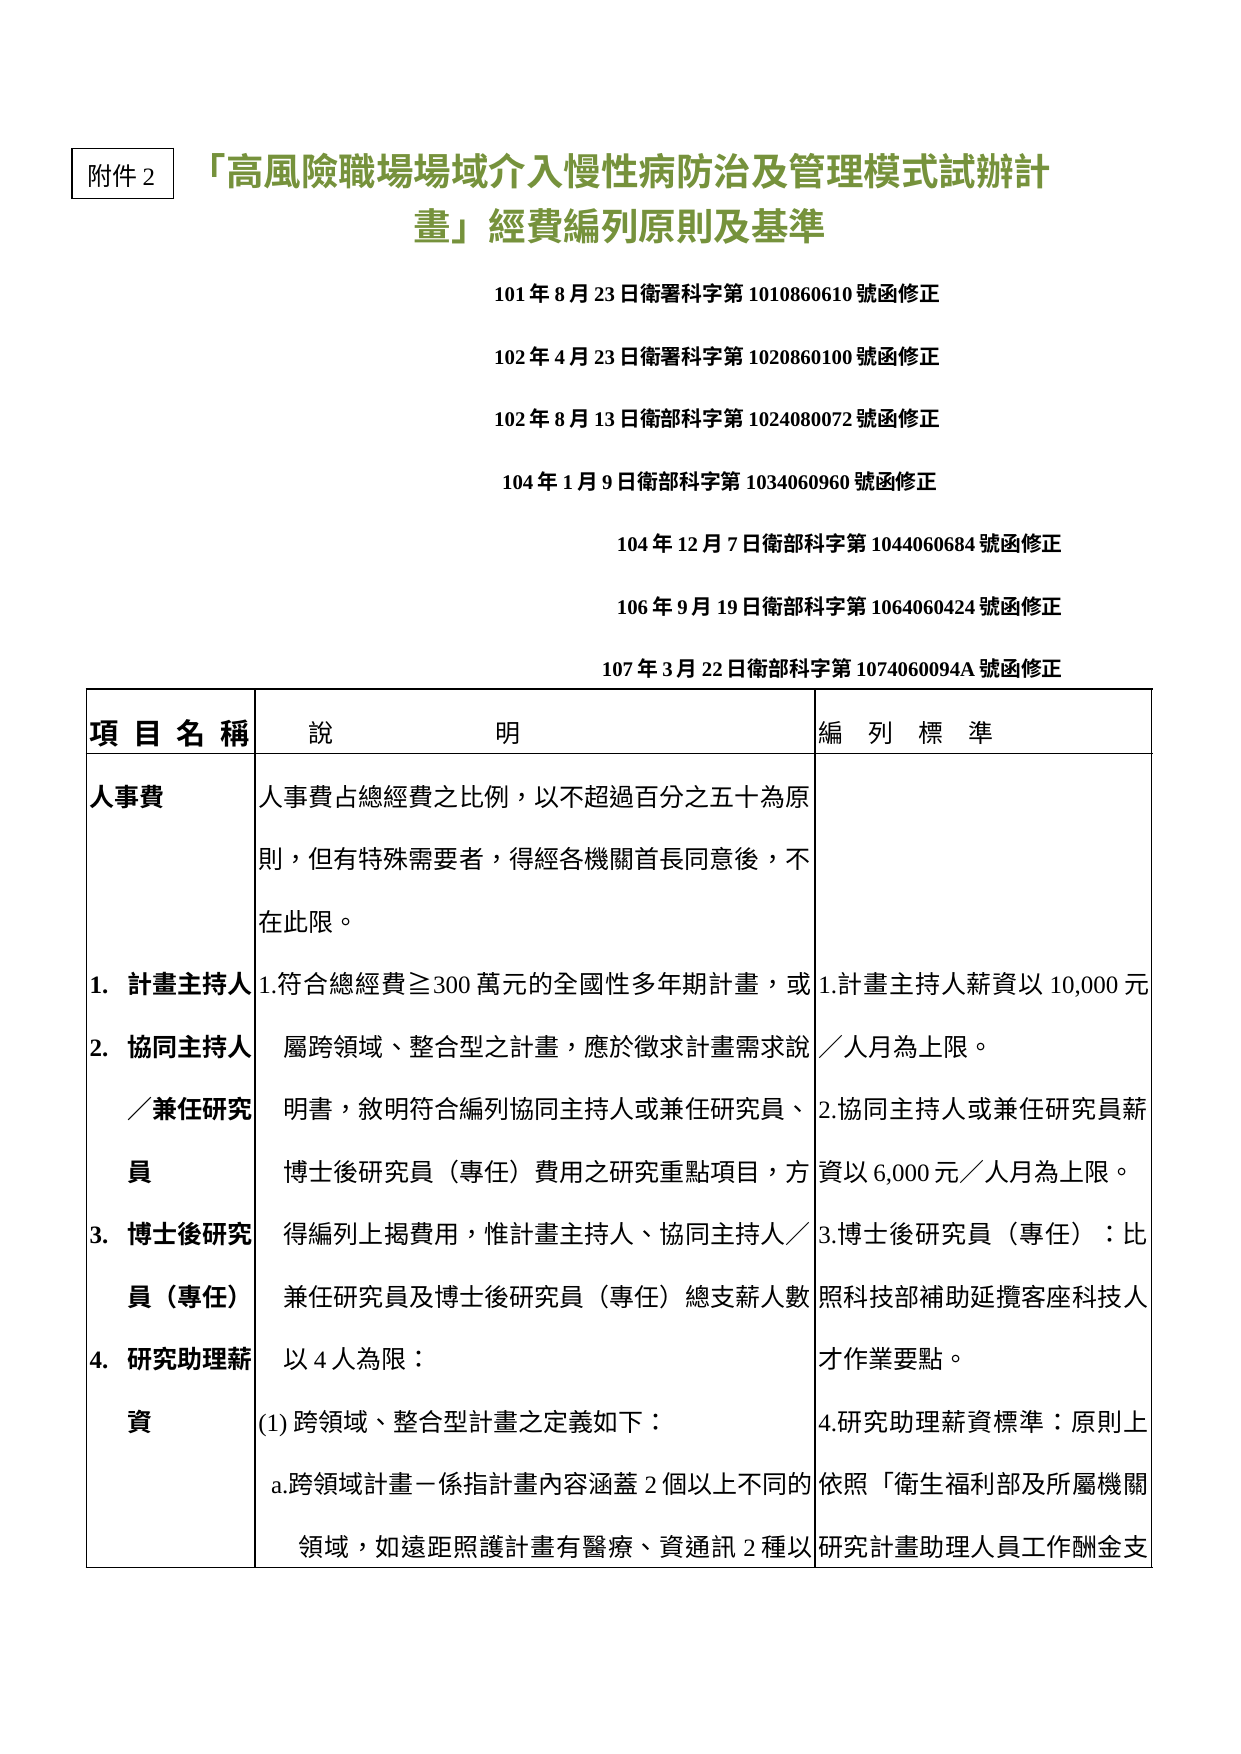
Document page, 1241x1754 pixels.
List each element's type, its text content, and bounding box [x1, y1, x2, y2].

text 107年3月22日衛部科字第1074060094A號函修正 [140, 626, 1062, 688]
text 104年1月9日衛部科字第1034060960號函修正 [140, 438, 1062, 501]
table_cell 1.計畫主持人薪資以10,000元 ∕人月為上限。 2.協同主持人或兼任研究員薪資以6,000元∕人月為上限。 3.博士後研究員（專任）：比照科技部補助延攬客座科技人才作業要點。 4.研究助理薪資標準：原則上依照「衛生福利部及所屬機關研究計畫助理人員工作酬金支 [816, 754, 1151, 1566]
text 102年4月23日衛署科字第1020860100號函修正 [140, 313, 1062, 376]
text 104年12月7日衛部科字第1044060684號函修正 [140, 501, 1062, 563]
text 附件2 [87, 157, 157, 190]
table_header 項 目 名 稱 [87, 690, 254, 752]
text 「高風險職場場域介入慢性病防治及管理模式試辦計畫」經費編列原則及基準 [177, 142, 1062, 251]
text [73, 149, 173, 198]
table_header 編 列 標 準 [816, 690, 1151, 752]
table_header 說 明 [256, 690, 814, 752]
text 102年8月13日衛部科字第1024080072號函修正 [140, 376, 1062, 438]
text 106年9月19日衛部科字第1064060424號函修正 [140, 563, 1062, 626]
text 101年8月23日衛署科字第1010860610號函修正 [140, 251, 1062, 313]
table_cell 人事費占總經費之比例，以不超過百分之五十為原則，但有特殊需要者，得經各機關首長同意後，不在此限。 1.符合總經費≧300萬元的全國性多年期計畫，或屬跨領域、整合型之計畫，應於徵求計畫需求說明書，敘明符合編列協同主持人或兼任研究員、博士後研究員（專任）費用之研究重點項目，方得編列上揭費用，惟計畫主持人、協同主持人／兼任研究員及博士後研究員（專任）總支薪人數以4人為限： (1) 跨領域、整合型計畫之定義如下： a.跨領域計畫－係指計畫內容涵蓋2個以上不同的領域，如遠距照護計畫有醫療、資通訊2種以 [256, 754, 814, 1566]
table_cell 人事費 計畫主持人 協同主持人／兼任研究員 博士後研究員（專任） 研究助理薪資 [87, 754, 254, 1566]
